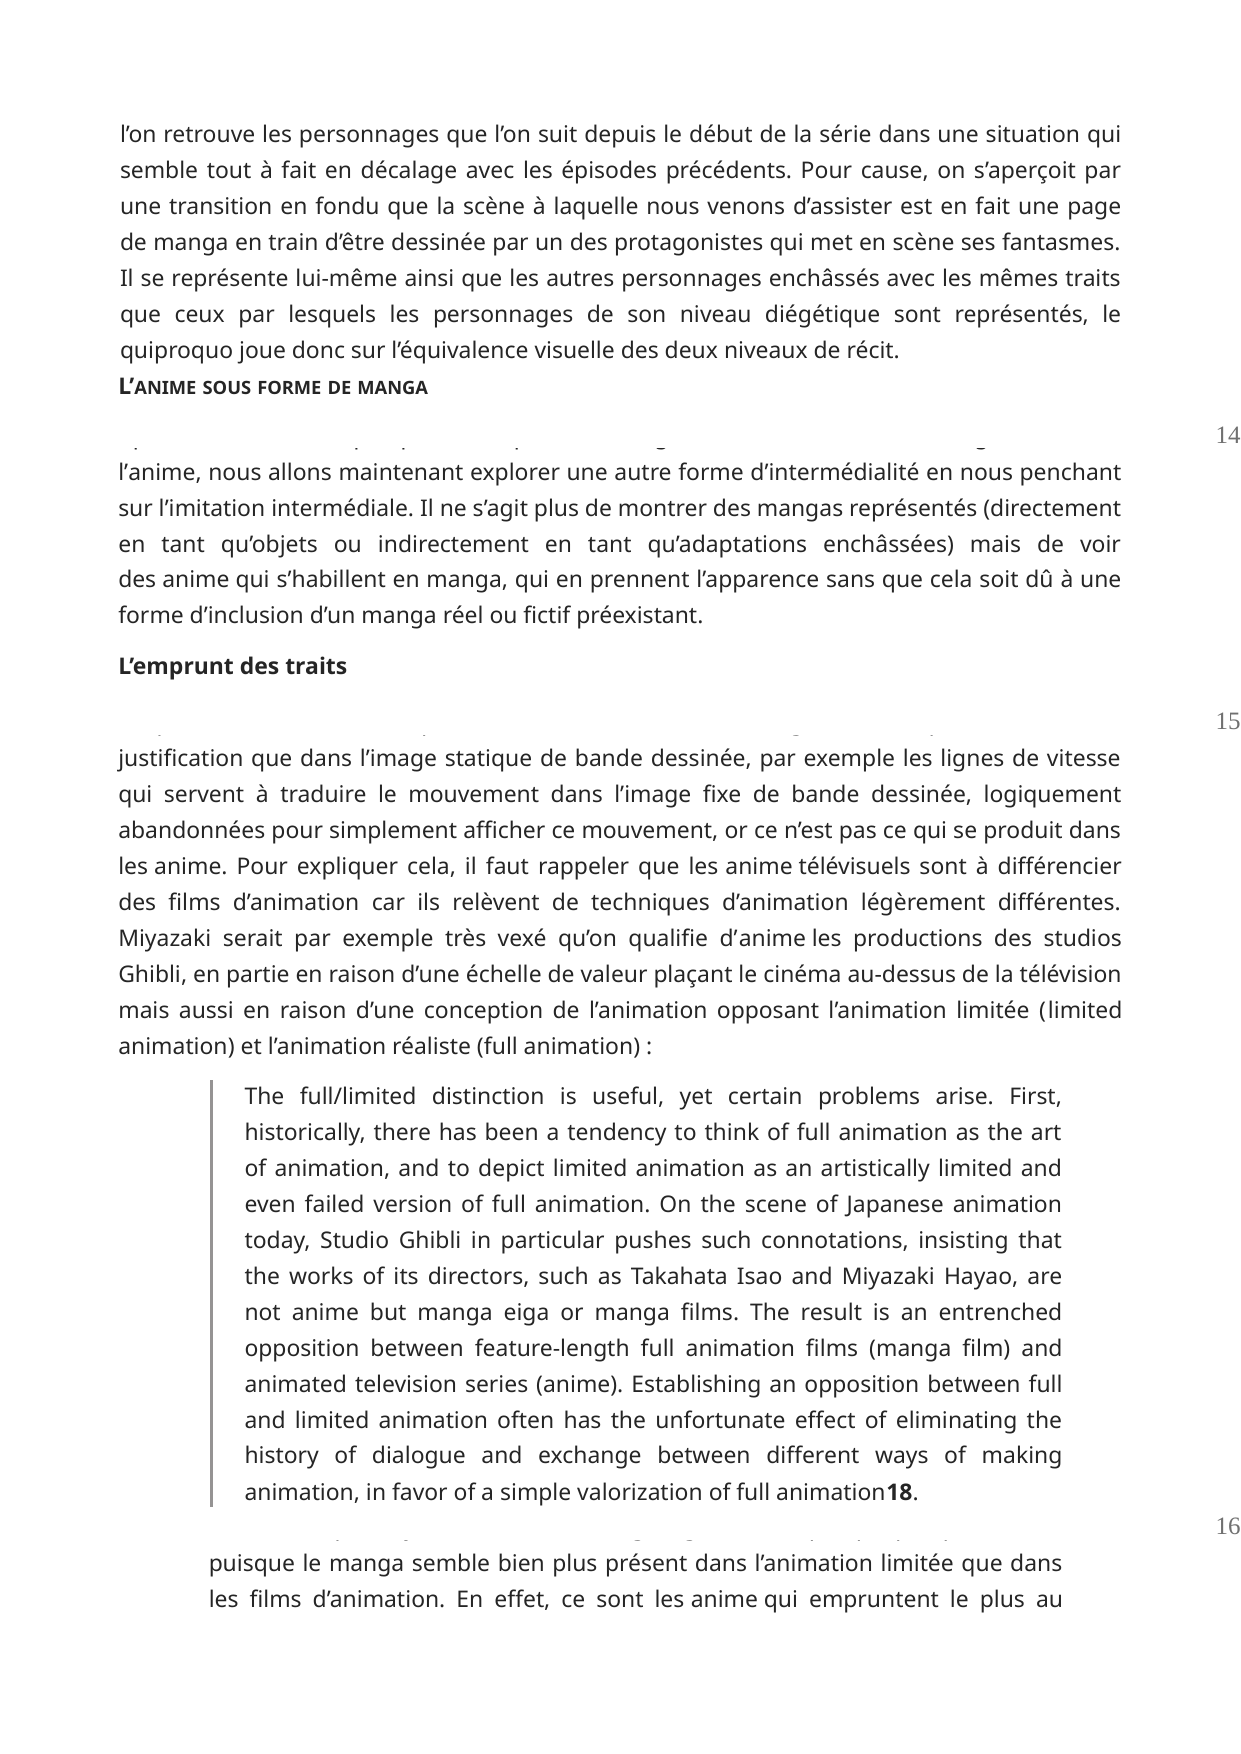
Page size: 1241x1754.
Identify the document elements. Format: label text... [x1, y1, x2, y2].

text 15 [0, 706, 1240, 735]
text The full/limited distinction is useful, yet certain problems arise. First, historically, there has been a tendency to think of full animation as the art of animation, and to depict limited animation as an artistically limited and even failed version of full animation. On the scene of Japanese animation today, Studio Ghibli in particular pushes such connotations, insisting that the works of its directors, such as Takahata Isao and Miyazaki Hayao, are not anime but manga eiga or manga films. The result is an entrenched opposition between feature-length full animation films (manga film) and animated television series (anime). Establishing an opposition between full and limited animation often has the unfortunate effect of eliminating the history of dialogue and exchange between different ways of making animation, in favor of a simple valorization of full animation18. [213, 1080, 1063, 1507]
text 14 [0, 420, 1240, 448]
text 16 [0, 1511, 1240, 1540]
subtitle L’emprunt des traits [118, 650, 1122, 681]
text Après avoir montré quelques exemples de mangas dans l’anime ou de mangas à travers l’anime, nous allons maintenant explorer une autre forme d’intermédialité en nous penchant sur l’imitation intermédiale. Il ne s’agit plus de montrer des mangas représentés (directement en tant qu’objets ou indirectement en tant qu’adaptations enchâssées) mais de voir des anime qui s’habillent en manga, qui en prennent l’apparence sans que cela soit dû à une forme d’inclusion d’un manga réel ou fictif préexistant. [118, 448, 1122, 631]
text On pourrait s’attendre à ce que l’animation élimine de son image les traits qui ne trouvent de justification que dans l’image statique de bande dessinée, par exemple les lignes de vitesse qui servent à traduire le mouvement dans l’image fixe de bande dessinée, logiquement abandonnées pour simplement afficher ce mouvement, or ce n’est pas ce qui se produit dans les anime. Pour expliquer cela, il faut rappeler que les anime télévisuels sont à différencier des films d’animation car ils relèvent de techniques d’animation légèrement différentes. Miyazaki serait par exemple très vexé qu’on qualifie d’anime les productions des studios Ghibli, en partie en raison d’une échelle de valeur plaçant le cinéma au-dessus de la télévision mais aussi en raison d’une conception de l’animation opposant l’animation limitée (limited animation) et l’animation réaliste (full animation) : [118, 735, 1122, 1061]
subtitle L’anime sous forme de manga [118, 370, 1122, 401]
text En dehors des anime quasi intrinsèquement réflexifs comme peuvent l’être Bakuman. ou Gintama, la figure du mangaka amateur reste très présente, ce qui donne lieu à des glissements métaleptiques similaires entre le niveau de la diégèse et le récit enchâssé. L’effet de quiproquo peut même s’en trouver plus appuyé car plus inattendu. Par exemple, l’épisode 9 de School Rumble17 est très troublant puisqu’il s’ouvre sur une scène où l’on retrouve les personnages que l’on suit depuis le début de la série dans une situation qui semble tout à fait en décalage avec les épisodes précédents. Pour cause, on s’aperçoit par une transition en fondu que la scène à laquelle nous venons d’assister est en fait une page de manga en train d’être dessinée par un des protagonistes qui met en scène ses fantasmes. Il se représente lui-même ainsi que les autres personnages enchâssés avec les mêmes traits que ceux par lesquels les personnages de son niveau diégétique sont représentés, le quiproquo joue donc sur l’équivalence visuelle des deux niveaux de récit. [120, 118, 1122, 365]
text L’utilisation par Miyazaki du terme manga eiga semble quelque peu paradoxale puisque le manga semble bien plus présent dans l’animation limitée que dans les films d’animation. En effet, ce sont les anime qui empruntent le plus au manga dans leur réalisation et cela dès l’adaptation d’Astro Boy (1962) de Tezuka que l’on considère comme le premier anime moderne : [208, 1540, 1063, 1614]
